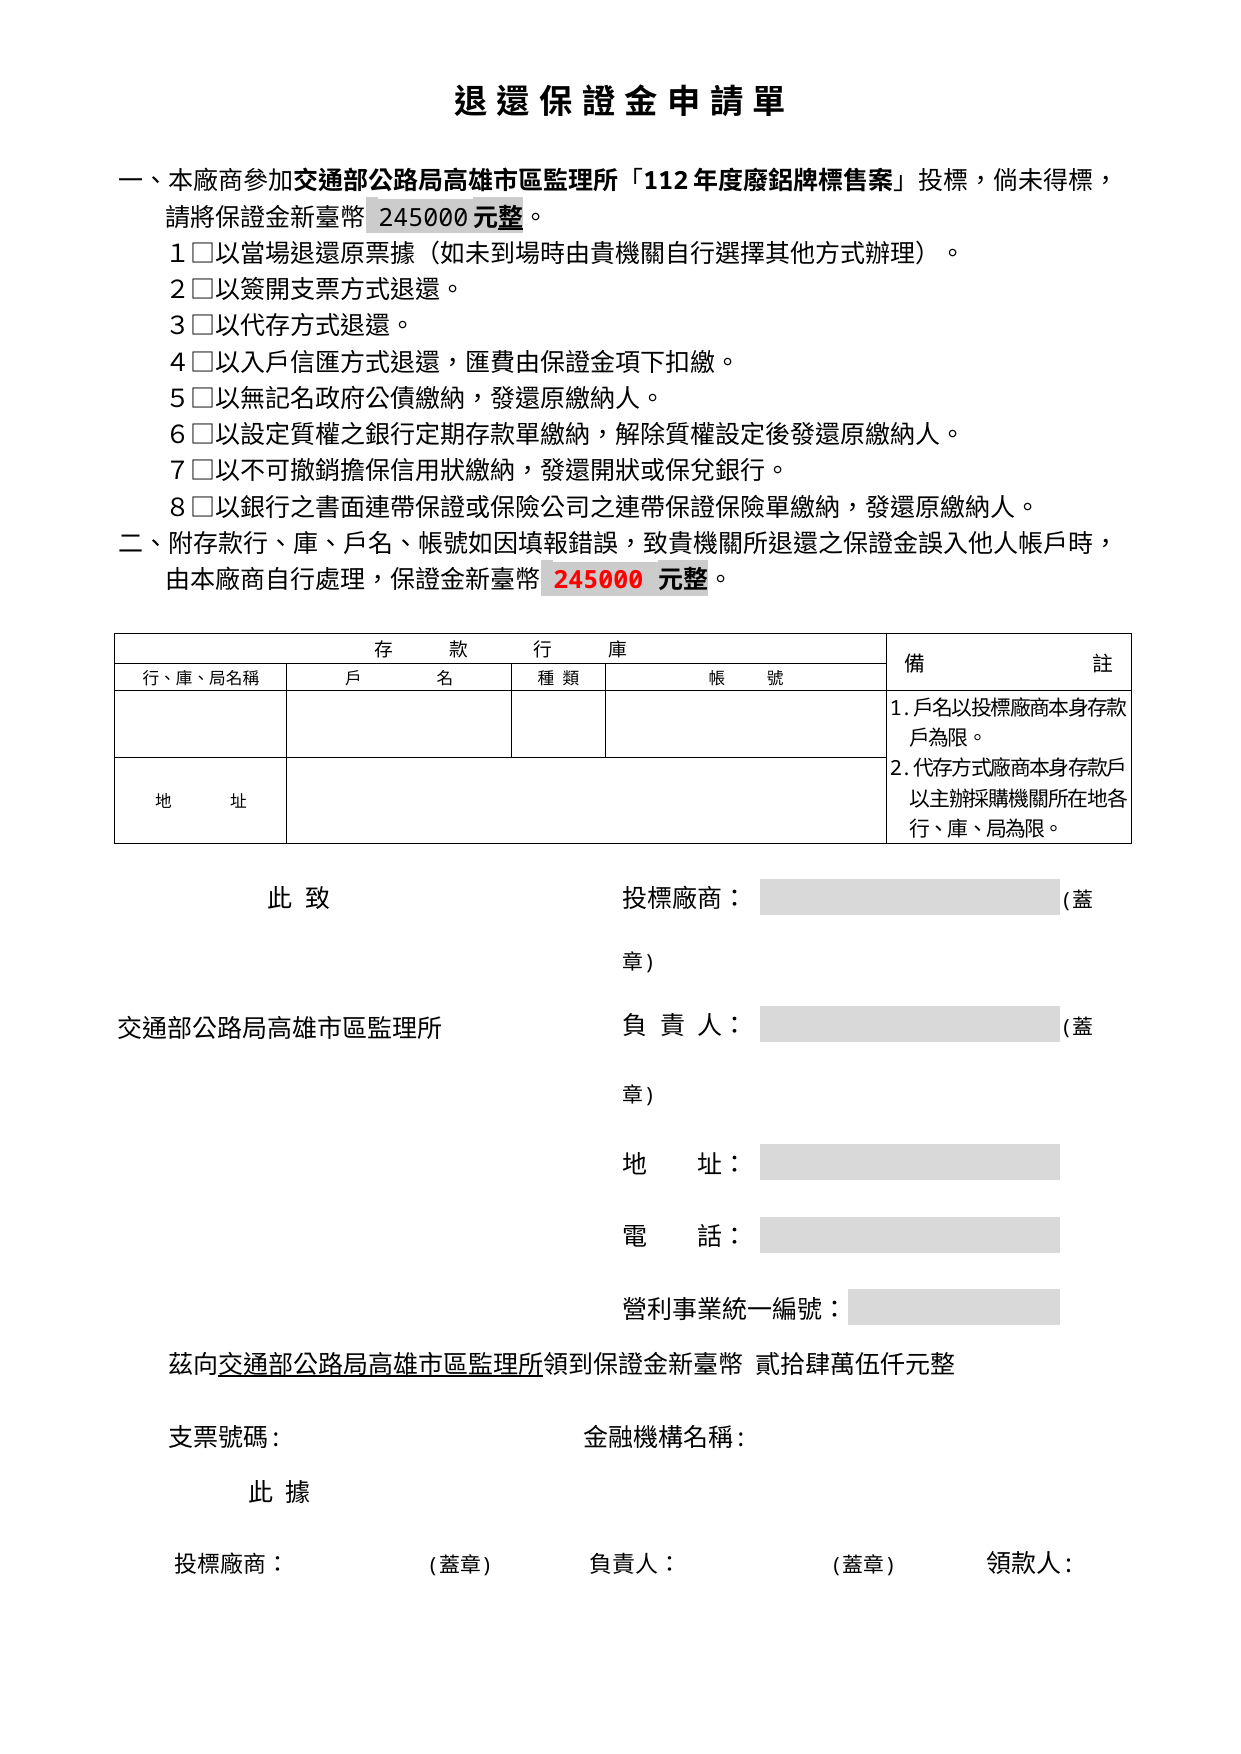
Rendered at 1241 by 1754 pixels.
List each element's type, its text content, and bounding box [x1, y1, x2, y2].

table_cell [606, 691, 886, 757]
text 此 據 [118, 1473, 1122, 1509]
text ２□以簽開支票方式退還。 [166, 269, 1122, 306]
text ５□以無記名政府公債繳納，發還原繳納人。 [166, 378, 1122, 414]
text 支票號碼: 金融機構名稱: [118, 1418, 1122, 1454]
text ３□以代存方式退還。 [166, 306, 1122, 342]
text 茲向交通部公路局高雄市區監理所領到保證金新臺幣 貳拾肆萬伍仟元整 [118, 1344, 1122, 1380]
text 一、本廠商參加交通部公路局高雄市區監理所「112年度廢鋁牌標售案」投標，倘未得標，請將保證金新臺幣 245000元整。 [118, 161, 1122, 233]
text 退還保證金申請單 [118, 75, 1122, 123]
table_cell 帳 號 [606, 664, 886, 690]
table_header 此 致 交通部公路局高雄市區監理所 [115, 878, 619, 1325]
text ８□以銀行之書面連帶保證或保險公司之連帶保證保險單繳納，發還原繳納人。 [166, 487, 1122, 523]
table_cell [287, 758, 886, 842]
table_cell 種 類 [512, 664, 605, 690]
table_cell 1.戶名以投標廠商本身存款戶為限。 2.代存方式廠商本身存款戶以主辦採購機關所在地各行、庫、局為限。 [887, 691, 1131, 842]
table_header 投標廠商： (蓋章) 負 責 人： (蓋章) 地 址： 電 話： 營利事業統一編號： [620, 878, 1126, 1325]
table_cell [512, 691, 605, 757]
table_header 備 註 [887, 634, 1131, 690]
text ６□以設定質權之銀行定期存款單繳納，解除質權設定後發還原繳納人。 [166, 414, 1122, 451]
text 投標廠商： (蓋章) 負責人： (蓋章) 領款人: [118, 1543, 1122, 1579]
table_cell [287, 691, 511, 757]
text ７□以不可撤銷擔保信用狀繳納，發還開狀或保兌銀行。 [166, 451, 1122, 487]
table_header 存 款 行 庫 [115, 634, 886, 663]
table_cell 地 址 [115, 758, 286, 842]
table_cell [115, 691, 286, 757]
text 二、附存款行、庫、戶名、帳號如因填報錯誤，致貴機關所退還之保證金誤入他人帳戶時，由本廠商自行處理，保證金新臺幣 245000 元整。 [118, 523, 1122, 596]
text １□以當場退還原票據（如未到場時由貴機關自行選擇其他方式辦理）。 [166, 233, 1122, 269]
text ４□以入戶信匯方式退還，匯費由保證金項下扣繳。 [166, 342, 1122, 378]
table_cell 行、庫、局名稱 [115, 664, 286, 690]
table_cell 戶 名 [287, 664, 511, 690]
